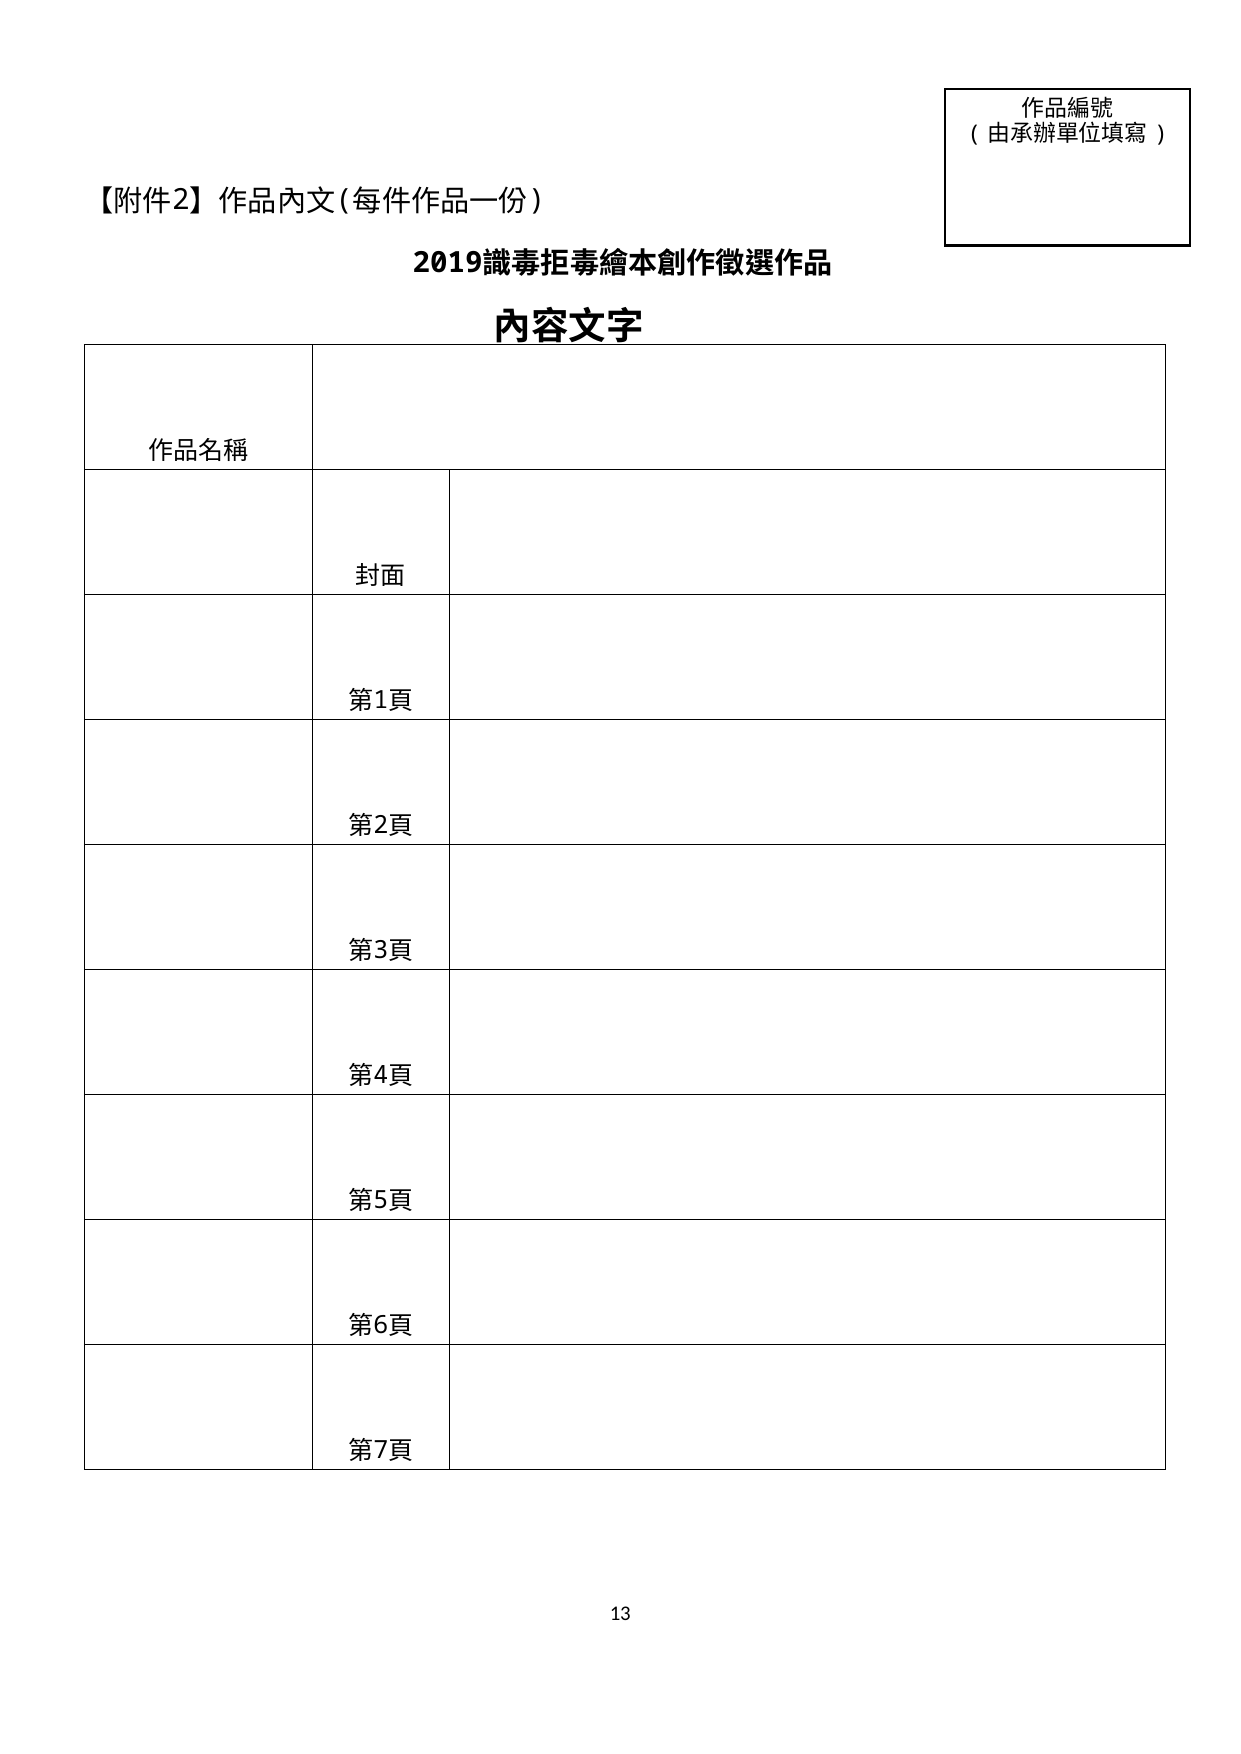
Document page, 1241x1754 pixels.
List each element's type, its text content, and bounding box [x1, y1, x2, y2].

table_cell 第3頁 [313, 845, 449, 969]
table_cell 第2頁 [313, 720, 449, 844]
table_cell 封面 [313, 470, 449, 594]
table_cell [450, 720, 1165, 844]
table_cell [450, 1220, 1165, 1344]
table_cell [450, 595, 1165, 719]
table_cell 第6頁 [313, 1220, 449, 1344]
table_cell [85, 1220, 312, 1344]
table_cell [450, 845, 1165, 969]
text 2019識毒拒毒繪本創作徵選作品 [84, 219, 1053, 282]
table_cell [85, 1345, 312, 1469]
table_header 作品名稱 [85, 345, 312, 469]
table_cell [450, 1345, 1165, 1469]
table_header [313, 345, 1165, 469]
table_cell [85, 720, 312, 844]
table_cell [450, 970, 1165, 1094]
text 內容文字 [84, 282, 1053, 344]
table_cell [450, 470, 1165, 594]
table_cell [85, 845, 312, 969]
table_cell 第1頁 [313, 595, 449, 719]
table_cell 第5頁 [313, 1095, 449, 1219]
table_cell 第7頁 [313, 1345, 449, 1469]
table_cell [450, 1095, 1165, 1219]
table_cell [85, 595, 312, 719]
table_cell [85, 970, 312, 1094]
table_cell 第4頁 [313, 970, 449, 1094]
text 【附件2】作品內文(每件作品一份) [84, 157, 944, 219]
table_cell [85, 1095, 312, 1219]
text [946, 157, 1053, 219]
table_cell [85, 470, 312, 594]
